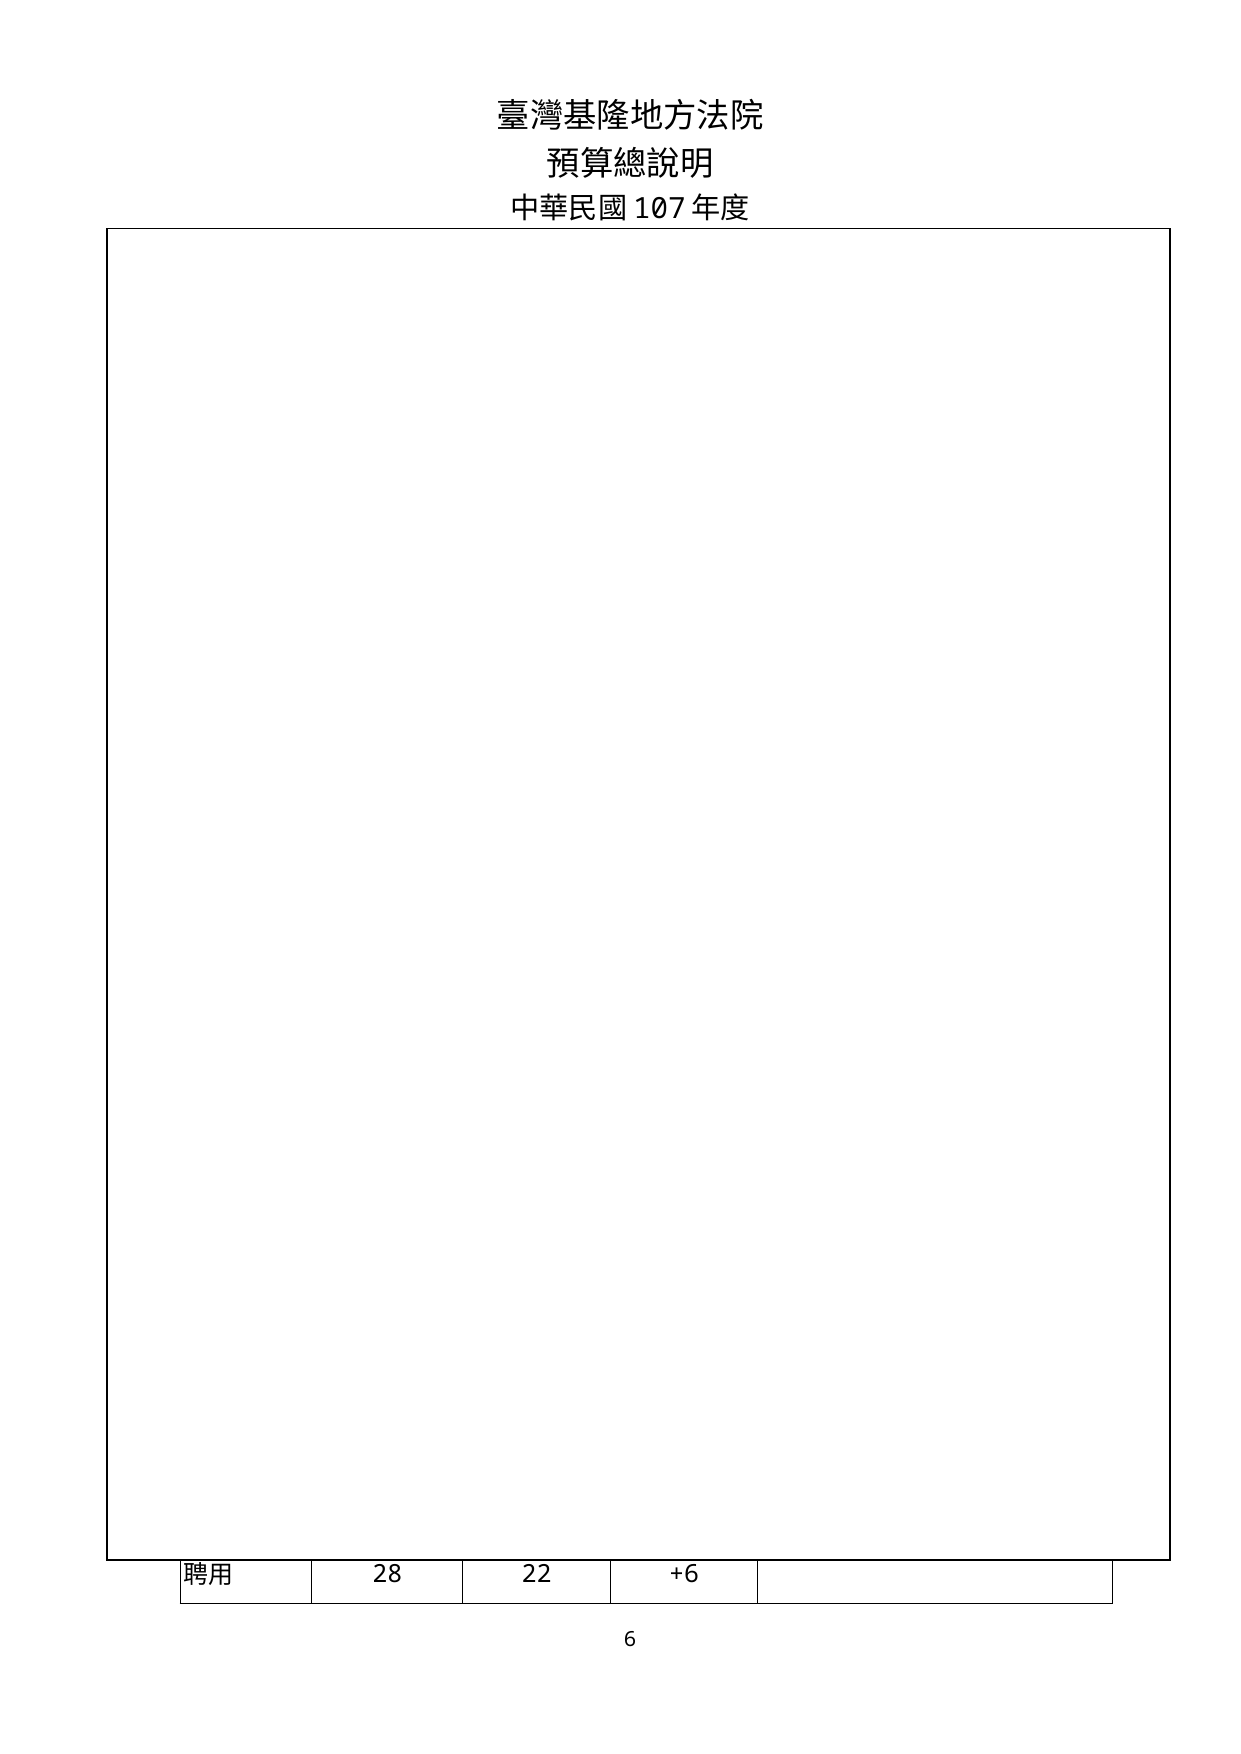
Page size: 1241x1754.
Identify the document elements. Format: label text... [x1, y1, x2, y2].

table_cell 22 [463, 1561, 610, 1603]
table_cell 聘用 [181, 1561, 311, 1603]
table_cell 增員部分：家事調查官1人、執達員1人、庭務員1人、錄 事1人、聘用法官助理6人。 [758, 1561, 1112, 1603]
table_cell 28 [312, 1561, 462, 1603]
table_cell +6 [611, 1561, 757, 1603]
